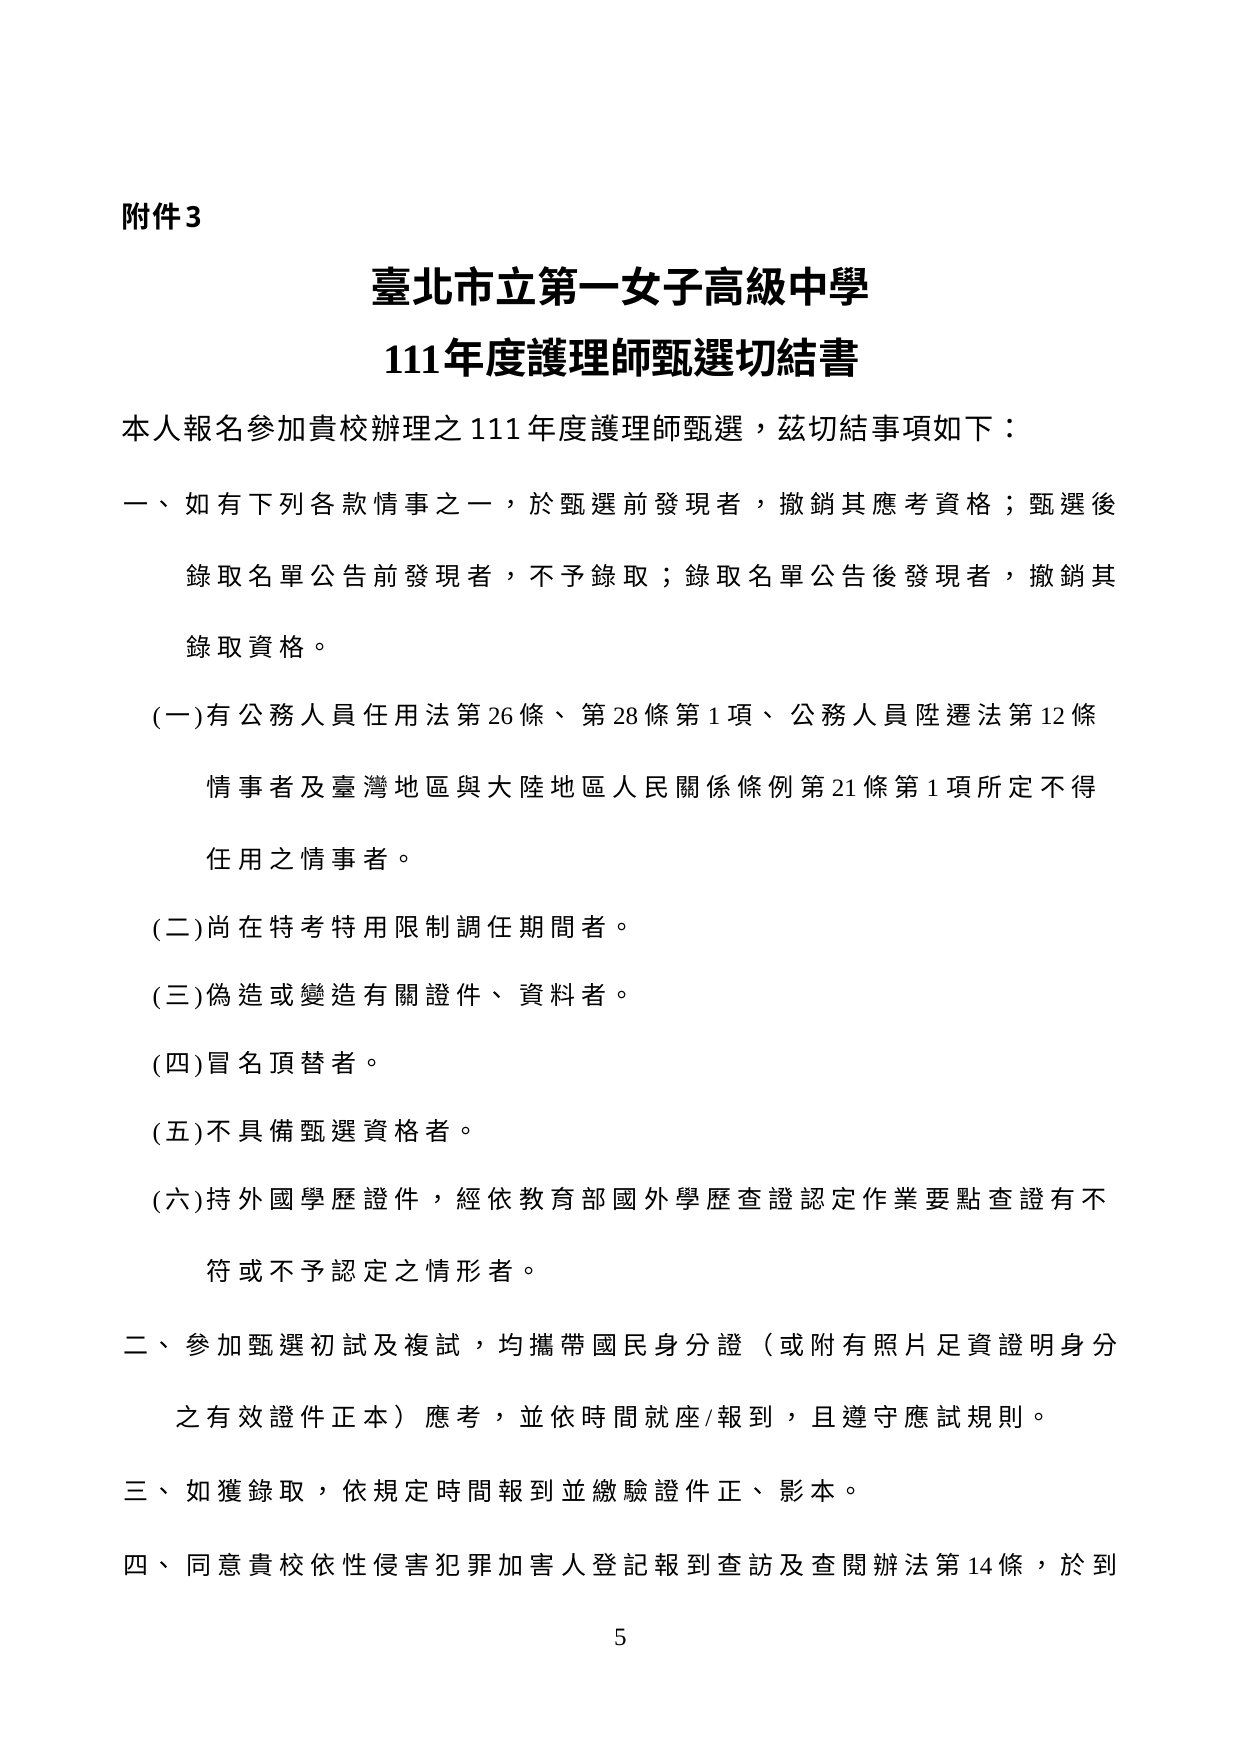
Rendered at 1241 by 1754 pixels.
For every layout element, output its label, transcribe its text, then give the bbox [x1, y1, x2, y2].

text 一、如有下列各款情事之一，於甄選前發現者，撤銷其應考資格；甄選後錄取名單公告前發現者，不予錄取；錄取名單公告後發現者，撤銷其錄取資格。 [120, 461, 1120, 667]
text 三、如獲錄取，依規定時間報到並繳驗證件正、影本。 [120, 1448, 1120, 1510]
text 111年度護理師甄選切結書 [120, 314, 1120, 376]
text (二)尚在特考特用限制調任期間者。 [145, 884, 1120, 946]
text 四、同意貴校依性侵害犯罪加害人登記報到查訪及查閱辦法第14條，於到 [120, 1522, 1120, 1584]
text (五)不具備甄選資格者。 [145, 1088, 1120, 1150]
text (三)偽造或變造有關證件、資料者。 [145, 952, 1120, 1014]
text (四)冒名頂替者。 [145, 1020, 1120, 1082]
text 附件3 [120, 174, 1120, 236]
text (一)有公務人員任用法第26條、第28條第1項、公務人員陞遷法第12條情事者及臺灣地區與大陸地區人民關係條例第21條第1項所定不得任用之情事者。 [145, 672, 1120, 878]
text (六)持外國學歷證件，經依教育部國外學歷查證認定作業要點查證有不符或不予認定之情形者。 [145, 1156, 1120, 1290]
text 二、參加甄選初試及複試，均攜帶國民身分證（或附有照片足資證明身分之有效證件正本）應考，並依時間就座/報到，且遵守應試規則。 [120, 1302, 1120, 1436]
text 臺北市立第一女子高級中學 [120, 242, 1120, 305]
text 本人報名參加貴校辦理之111年度護理師甄選，茲切結事項如下： [120, 385, 1120, 448]
